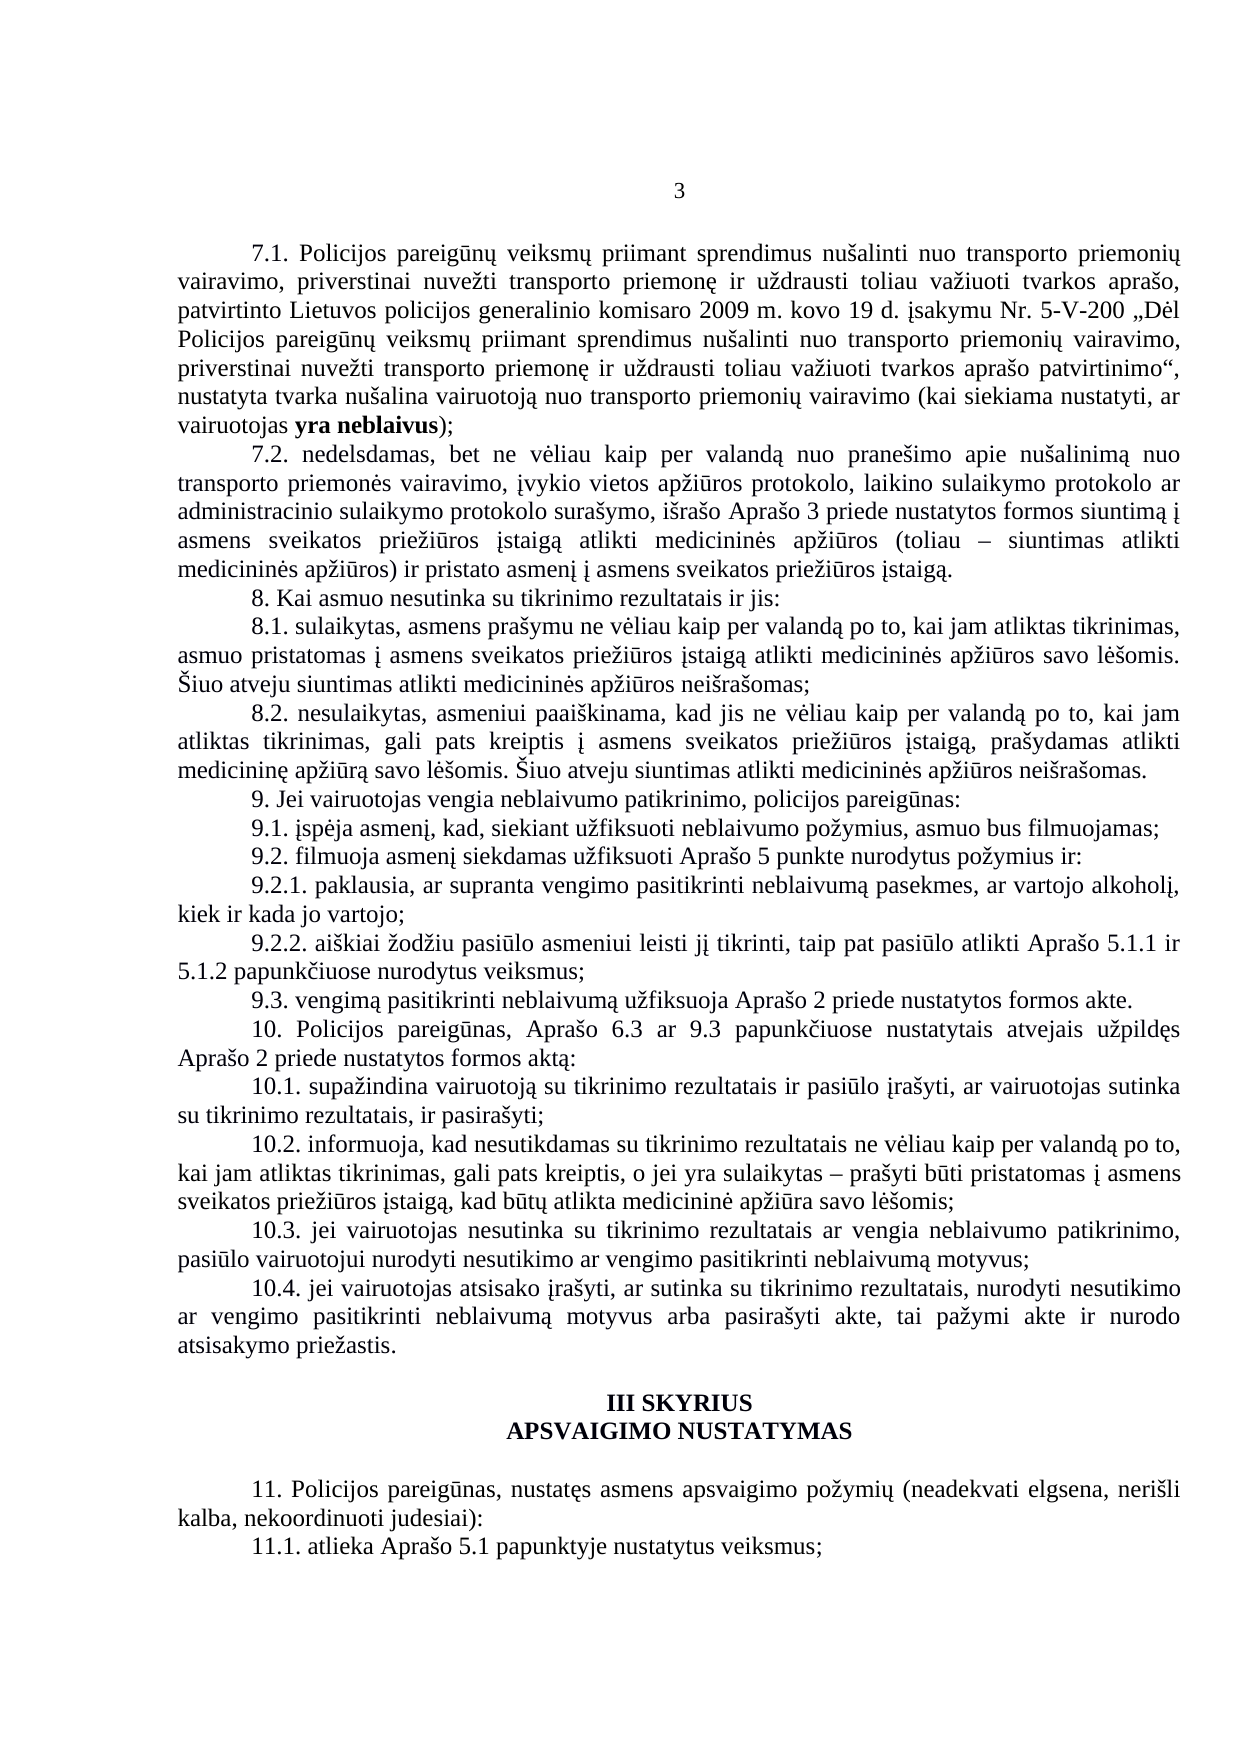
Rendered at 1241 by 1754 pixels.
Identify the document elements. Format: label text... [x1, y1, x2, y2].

text 9.2. filmuoja asmenį siekdamas užfiksuoti Aprašo 5 punkte nurodytus požymius ir: [177, 841, 1181, 870]
text APSVAIGIMO NUSTATYMAS [177, 1416, 1181, 1445]
text 10. Policijos pareigūnas, Aprašo 6.3 ar 9.3 papunkčiuose nustatytais atvejais užpildęs Aprašo 2 priede nustatytos formos aktą: [177, 1014, 1181, 1071]
text 10.3. jei vairuotojas nesutinka su tikrinimo rezultatais ar vengia neblaivumo patikrinimo, pasiūlo vairuotojui nurodyti nesutikimo ar vengimo pasitikrinti neblaivumą motyvus; [177, 1215, 1181, 1273]
text 8.1. sulaikytas, asmens prašymu ne vėliau kaip per valandą po to, kai jam atliktas tikrinimas, asmuo pristatomas į asmens sveikatos priežiūros įstaigą atlikti medicininės apžiūros savo lėšomis. Šiuo atveju siuntimas atlikti medicininės apžiūros neišrašomas; [177, 611, 1181, 698]
text 9.1. įspėja asmenį, kad, siekiant užfiksuoti neblaivumo požymius, asmuo bus filmuojamas; [177, 813, 1181, 841]
text 10.4. jei vairuotojas atsisako įrašyti, ar sutinka su tikrinimo rezultatais, nurodyti nesutikimo ar vengimo pasitikrinti neblaivumą motyvus arba pasirašyti akte, tai pažymi akte ir nurodo atsisakymo priežastis. [177, 1273, 1181, 1359]
text III SKYRIUS [177, 1388, 1181, 1416]
text 7.2. nedelsdamas, bet ne vėliau kaip per valandą nuo pranešimo apie nušalinimą nuo transporto priemonės vairavimo, įvykio vietos apžiūros protokolo, laikino sulaikymo protokolo ar administracinio sulaikymo protokolo surašymo, išrašo Aprašo 3 priede nustatytos formos siuntimą į asmens sveikatos priežiūros įstaigą atlikti medicininės apžiūros (toliau – siuntimas atlikti medicininės apžiūros) ir pristato asmenį į asmens sveikatos priežiūros įstaigą. [177, 439, 1181, 583]
text 8. Kai asmuo nesutinka su tikrinimo rezultatais ir jis: [177, 583, 1181, 611]
text 10.2. informuoja, kad nesutikdamas su tikrinimo rezultatais ne vėliau kaip per valandą po to, kai jam atliktas tikrinimas, gali pats kreiptis, o jei yra sulaikytas – prašyti būti pristatomas į asmens sveikatos priežiūros įstaigą, kad būtų atlikta medicininė apžiūra savo lėšomis; [177, 1129, 1181, 1215]
text 9.2.1. paklausia, ar supranta vengimo pasitikrinti neblaivumą pasekmes, ar vartojo alkoholį, kiek ir kada jo vartojo; [177, 870, 1181, 928]
text 11.1. atlieka Aprašo 5.1 papunktyje nustatytus veiksmus; [177, 1531, 1181, 1560]
text 8.2. nesulaikytas, asmeniui paaiškinama, kad jis ne vėliau kaip per valandą po to, kai jam atliktas tikrinimas, gali pats kreiptis į asmens sveikatos priežiūros įstaigą, prašydamas atlikti medicininę apžiūrą savo lėšomis. Šiuo atveju siuntimas atlikti medicininės apžiūros neišrašomas. [177, 698, 1181, 784]
text 9.3. vengimą pasitikrinti neblaivumą užfiksuoja Aprašo 2 priede nustatytos formos akte. [177, 985, 1181, 1014]
text 7.1. Policijos pareigūnų veiksmų priimant sprendimus nušalinti nuo transporto priemonių vairavimo, priverstinai nuvežti transporto priemonę ir uždrausti toliau važiuoti tvarkos aprašo, patvirtinto Lietuvos policijos generalinio komisaro 2009 m. kovo 19 d. įsakymu Nr. 5-V-200 „Dėl Policijos pareigūnų veiksmų priimant sprendimus nušalinti nuo transporto priemonių vairavimo, priverstinai nuvežti transporto priemonę ir uždrausti toliau važiuoti tvarkos aprašo patvirtinimo“, nustatyta tvarka nušalina vairuotoją nuo transporto priemonių vairavimo (kai siekiama nustatyti, ar vairuotojas yra neblaivus); [177, 238, 1181, 439]
text 10.1. supažindina vairuotoją su tikrinimo rezultatais ir pasiūlo įrašyti, ar vairuotojas sutinka su tikrinimo rezultatais, ir pasirašyti; [177, 1071, 1181, 1129]
text 9.2.2. aiškiai žodžiu pasiūlo asmeniui leisti jį tikrinti, taip pat pasiūlo atlikti Aprašo 5.1.1 ir 5.1.2 papunkčiuose nurodytus veiksmus; [177, 928, 1181, 985]
text 9. Jei vairuotojas vengia neblaivumo patikrinimo, policijos pareigūnas: [177, 784, 1181, 813]
text 11. Policijos pareigūnas, nustatęs asmens apsvaigimo požymių (neadekvati elgsena, nerišli kalba, nekoordinuoti judesiai): [177, 1474, 1181, 1531]
